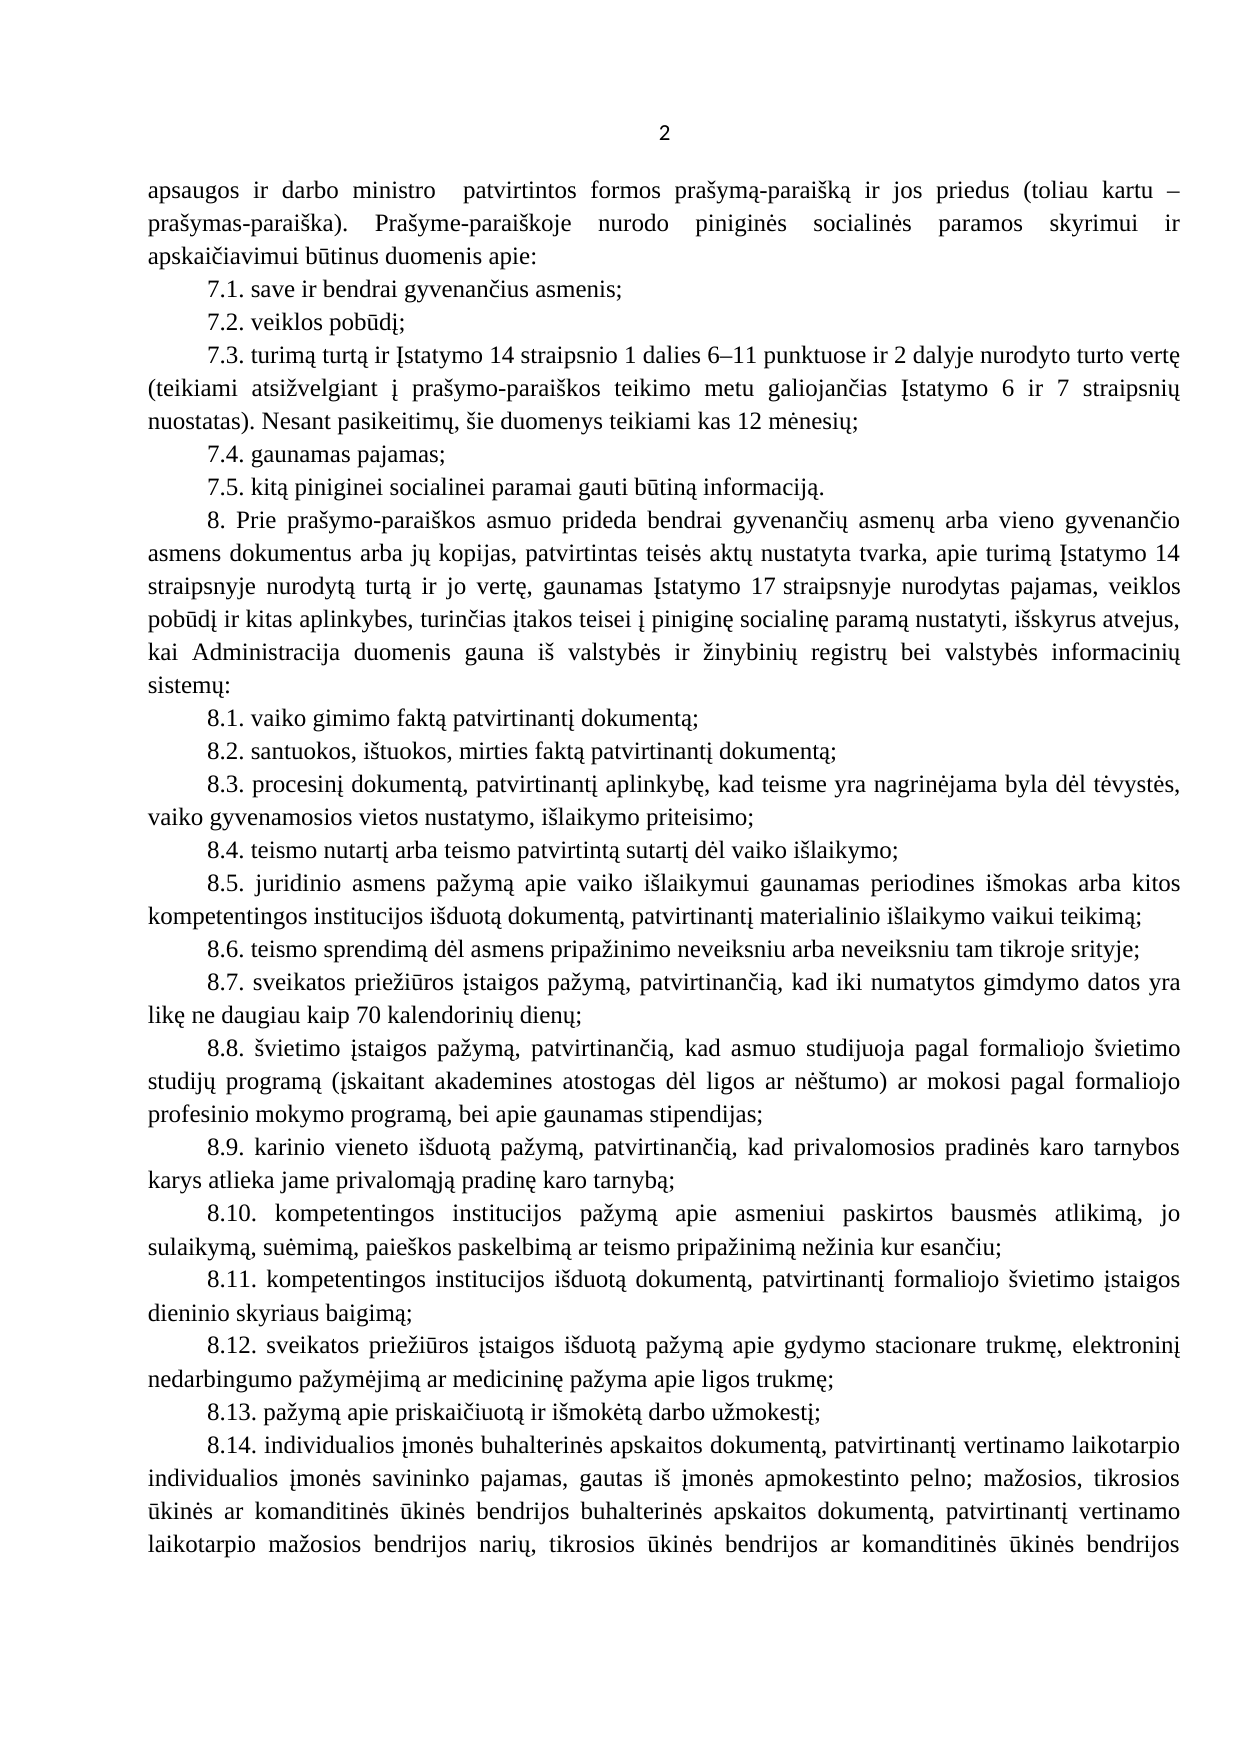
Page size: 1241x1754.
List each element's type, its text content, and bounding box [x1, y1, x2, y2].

text 7.5. kitą piniginei socialinei paramai gauti būtiną informaciją. [148, 472, 1181, 501]
text 7.3. turimą turtą ir Įstatymo 14 straipsnio 1 dalies 6–11 punktuose ir 2 dalyje nurodyto turto vertę (teikiami atsižvelgiant į prašymo-paraiškos teikimo metu galiojančias Įstatymo 6 ir 7 straipsnių nuostatas). Nesant pasikeitimų, šie duomenys teikiami kas 12 mėnesių; [148, 340, 1181, 435]
text apsaugos ir darbo ministro patvirtintos formos prašymą-paraišką ir jos priedus (toliau kartu – prašymas-paraiška). Prašyme-paraiškoje nurodo piniginės socialinės paramos skyrimui ir apskaičiavimui būtinus duomenis apie: [148, 175, 1181, 270]
text 8. Prie prašymo-paraiškos asmuo prideda bendrai gyvenančių asmenų arba vieno gyvenančio asmens dokumentus arba jų kopijas, patvirtintas teisės aktų nustatyta tvarka, apie turimą Įstatymo 14 straipsnyje nurodytą turtą ir jo vertę, gaunamas Įstatymo 17 straipsnyje nurodytas pajamas, veiklos pobūdį ir kitas aplinkybes, turinčias įtakos teisei į piniginę socialinę paramą nustatyti, išskyrus atvejus, kai Administracija duomenis gauna iš valstybės ir žinybinių registrų bei valstybės informacinių sistemų: [148, 505, 1181, 699]
text 7.4. gaunamas pajamas; [148, 439, 1181, 468]
text 8.13. pažymą apie priskaičiuotą ir išmokėtą darbo užmokestį; [148, 1397, 1181, 1425]
text 8.6. teismo sprendimą dėl asmens pripažinimo neveiksniu arba neveiksniu tam tikroje srityje; [148, 934, 1181, 963]
text 8.5. juridinio asmens pažymą apie vaiko išlaikymui gaunamas periodines išmokas arba kitos kompetentingos institucijos išduotą dokumentą, patvirtinantį materialinio išlaikymo vaikui teikimą; [148, 868, 1181, 930]
text 8.11. kompetentingos institucijos išduotą dokumentą, patvirtinantį formaliojo švietimo įstaigos dieninio skyriaus baigimą; [148, 1264, 1181, 1326]
text 8.7. sveikatos priežiūros įstaigos pažymą, patvirtinančią, kad iki numatytos gimdymo datos yra likę ne daugiau kaip 70 kalendorinių dienų; [148, 967, 1181, 1029]
text 8.12. sveikatos priežiūros įstaigos išduotą pažymą apie gydymo stacionare trukmę, elektroninį nedarbingumo pažymėjimą ar medicininę pažyma apie ligos trukmę; [148, 1331, 1181, 1392]
text 8.14. individualios įmonės buhalterinės apskaitos dokumentą, patvirtinantį vertinamo laikotarpio individualios įmonės savininko pajamas, gautas iš įmonės apmokestinto pelno; mažosios, tikrosios ūkinės ar komanditinės ūkinės bendrijos buhalterinės apskaitos dokumentą, patvirtinantį vertinamo laikotarpio mažosios bendrijos narių, tikrosios ūkinės bendrijos ar komanditinės ūkinės bendrijos [148, 1430, 1181, 1557]
text 8.8. švietimo įstaigos pažymą, patvirtinančią, kad asmuo studijuoja pagal formaliojo švietimo studijų programą (įskaitant akademines atostogas dėl ligos ar nėštumo) ar mokosi pagal formaliojo profesinio mokymo programą, bei apie gaunamas stipendijas; [148, 1033, 1181, 1128]
text 7.1. save ir bendrai gyvenančius asmenis; [148, 274, 1181, 303]
text 8.3. procesinį dokumentą, patvirtinantį aplinkybę, kad teisme yra nagrinėjama byla dėl tėvystės, vaiko gyvenamosios vietos nustatymo, išlaikymo priteisimo; [148, 769, 1181, 831]
text 7.2. veiklos pobūdį; [148, 307, 1181, 336]
text 8.4. teismo nutartį arba teismo patvirtintą sutartį dėl vaiko išlaikymo; [148, 835, 1181, 864]
text 8.1. vaiko gimimo faktą patvirtinantį dokumentą; [148, 703, 1181, 732]
text 8.10. kompetentingos institucijos pažymą apie asmeniui paskirtos bausmės atlikimą, jo sulaikymą, suėmimą, paieškos paskelbimą ar teismo pripažinimą nežinia kur esančiu; [148, 1198, 1181, 1260]
text 8.2. santuokos, ištuokos, mirties faktą patvirtinantį dokumentą; [148, 736, 1181, 765]
text 8.9. karinio vieneto išduotą pažymą, patvirtinančią, kad privalomosios pradinės karo tarnybos karys atlieka jame privalomąją pradinę karo tarnybą; [148, 1132, 1181, 1194]
